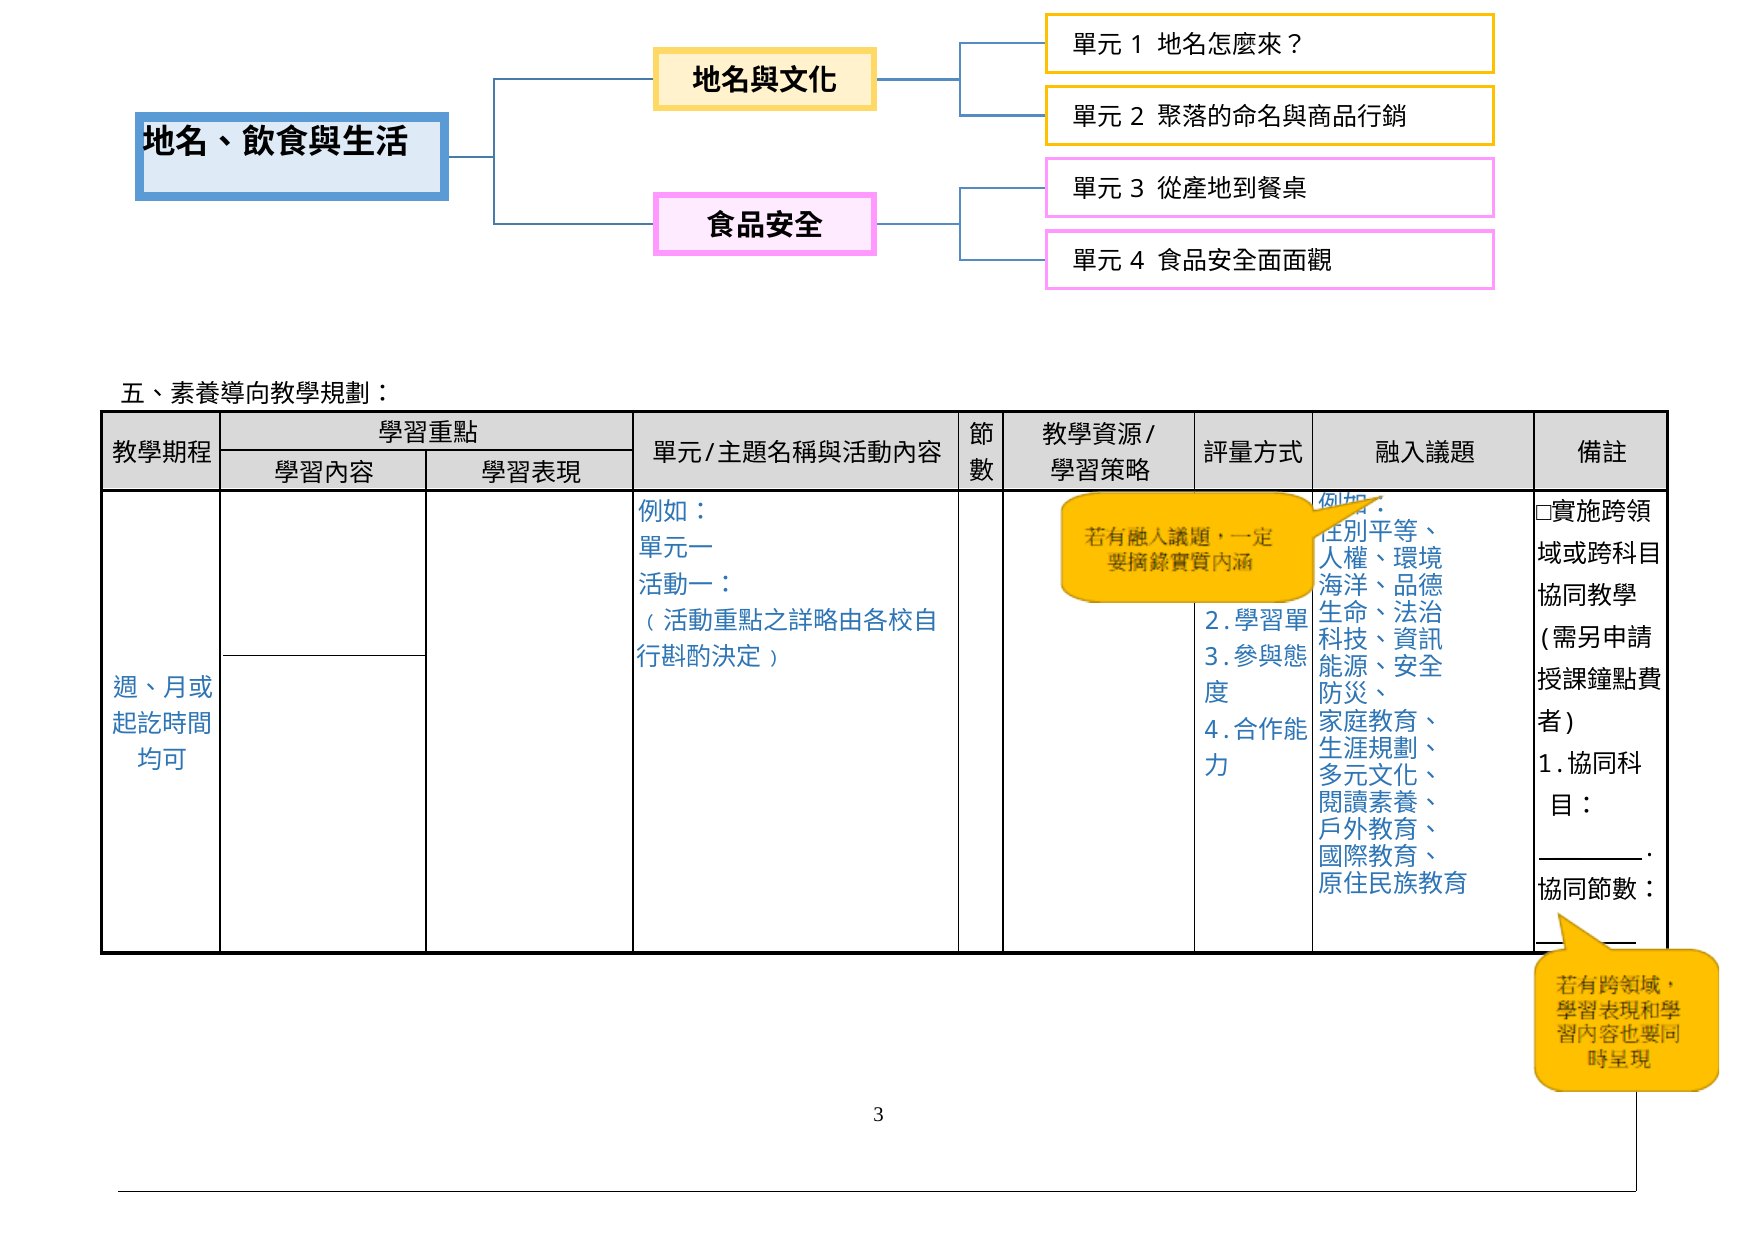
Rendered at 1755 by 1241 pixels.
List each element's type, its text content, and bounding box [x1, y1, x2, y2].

table_cell [1004, 492, 1194, 951]
table_cell 學習內容 [221, 451, 425, 488]
text 五、素養導向教學規劃： [118, 373, 1636, 410]
table_cell 學習表現 [427, 451, 632, 488]
table_header 評量方式 [1195, 413, 1312, 488]
table_cell 例如： 性別平等、 人權、環境 海洋、品德 生命、法治 科技、資訊 能源、安全 防災、 家庭教育、 生涯規劃、 多元文化、 閱讀素養、 戶外教育、 國際教育、 原住民族教育 [1313, 492, 1533, 951]
table_cell [221, 492, 425, 951]
table_header 節數 [959, 413, 1002, 488]
table_header 教學資源/ 學習策略 [1004, 413, 1194, 488]
table_cell □實施跨領域或跨科目協同教學(需另申請授課鐘點費者) 1.協同科目： ＿ .協同節數： ＿ ＿ [1535, 492, 1666, 951]
table_cell [427, 492, 632, 951]
table_header 融入議題 [1313, 413, 1533, 488]
table_header 單元/主題名稱與活動內容 [634, 413, 958, 488]
table_header 學習重點 [221, 413, 632, 449]
table_header 教學期程 [103, 413, 219, 488]
table_cell 週、月或起訖時間均可 [103, 492, 219, 951]
table_cell 例如： 單元一 活動一： ﹙活動重點之詳略由各校自行斟酌決定﹚ [634, 492, 958, 951]
table_cell 例如： 1.觀察記錄 2.學習單 3.參與態度 4.合作能力 [1195, 594, 1312, 951]
table_cell [959, 492, 1002, 951]
table_header 備註 [1535, 413, 1666, 488]
